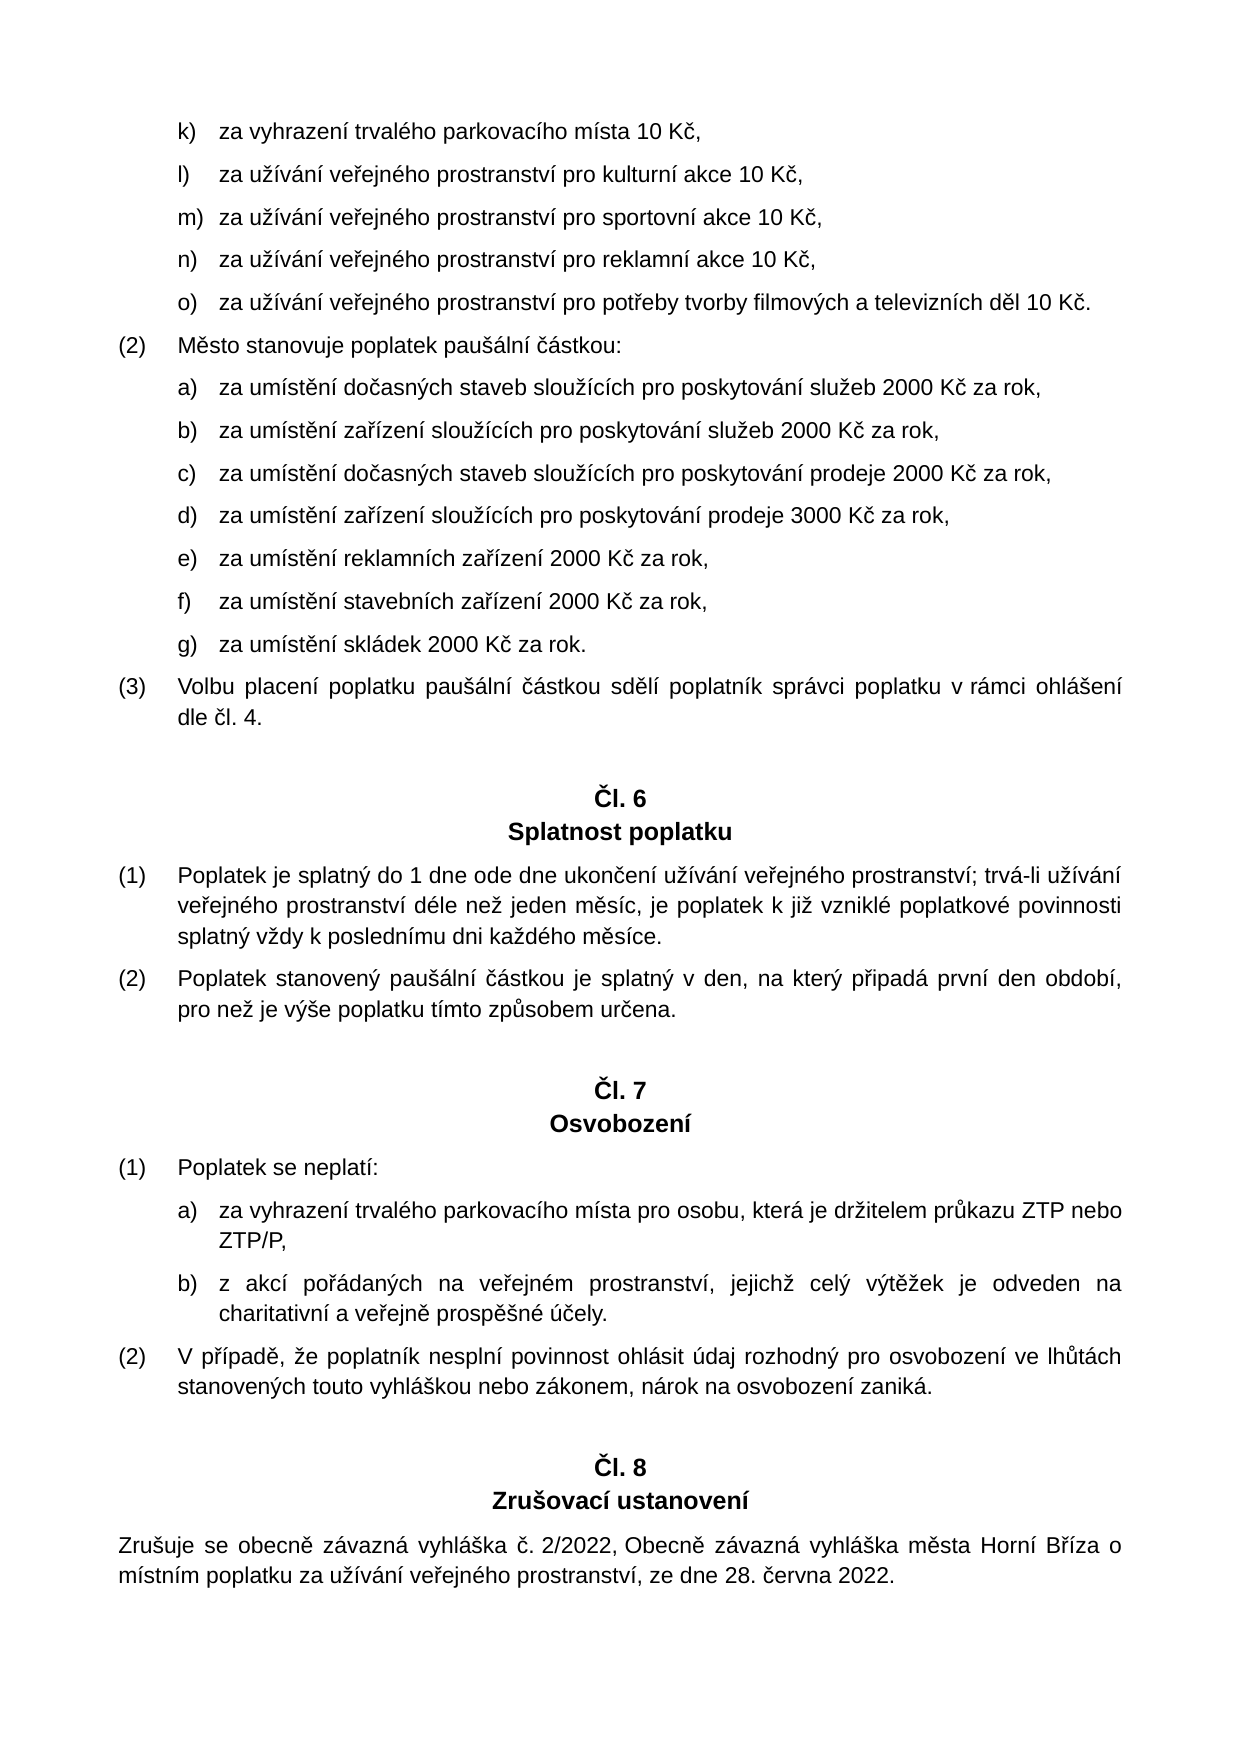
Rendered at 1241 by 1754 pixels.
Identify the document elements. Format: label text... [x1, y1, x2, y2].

list Poplatek je splatný do 1 dne ode dne ukončení užívání veřejného prostranství; trvá-li užívání veřejného prostranství déle než jeden měsíc, je poplatek k již vzniklé poplatkové povinnosti splatný vždy k poslednímu dni každého měsíce. [118, 862, 1122, 949]
list za umístění zařízení sloužících pro poskytování služeb 2000 Kč za rok, [177, 417, 1122, 443]
subtitle Čl. 6 Splatnost poplatku [118, 784, 1122, 846]
list Město stanovuje poplatek paušální částkou: [118, 332, 1122, 358]
list Poplatek stanovený paušální částkou je splatný v den, na který připadá první den období, pro než je výše poplatku tímto způsobem určena. [118, 965, 1122, 1022]
list za umístění zařízení sloužících pro poskytování prodeje 3000 Kč za rok, [177, 502, 1122, 529]
list z akcí pořádaných na veřejném prostranství, jejichž celý výtěžek je odveden na charitativní a veřejně prospěšné účely. [177, 1270, 1122, 1327]
text Zrušuje se obecně závazná vyhláška č. 2/2022, Obecně závazná vyhláška města Horní Bříza o místním poplatku za užívání veřejného prostranství, ze dne 28. června 2022. [118, 1532, 1122, 1588]
list Poplatek se neplatí: [118, 1154, 1122, 1181]
list Volbu placení poplatku paušální částkou sdělí poplatník správci poplatku v rámci ohlášení dle čl. 4. [118, 673, 1122, 730]
list za umístění skládek 2000 Kč za rok. [177, 631, 1122, 657]
list za vyhrazení trvalého parkovacího místa pro osobu, která je držitelem průkazu ZTP nebo ZTP/P, [177, 1197, 1122, 1254]
list za umístění stavebních zařízení 2000 Kč za rok, [177, 588, 1122, 614]
list za umístění dočasných staveb sloužících pro poskytování služeb 2000 Kč za rok, [177, 374, 1122, 401]
list za umístění dočasných staveb sloužících pro poskytování prodeje 2000 Kč za rok, [177, 460, 1122, 486]
list za užívání veřejného prostranství pro kulturní akce 10 Kč, [177, 161, 1122, 187]
list za užívání veřejného prostranství pro sportovní akce 10 Kč, [177, 203, 1122, 230]
list za užívání veřejného prostranství pro reklamní akce 10 Kč, [177, 246, 1122, 273]
subtitle Čl. 7 Osvobození [118, 1076, 1122, 1138]
list za vyhrazení trvalého parkovacího místa 10 Kč, [177, 118, 1122, 144]
subtitle Čl. 8 Zrušovací ustanovení [118, 1453, 1122, 1515]
list V případě, že poplatník nesplní povinnost ohlásit údaj rozhodný pro osvobození ve lhůtách stanovených touto vyhláškou nebo zákonem, nárok na osvobození zaniká. [118, 1343, 1122, 1399]
list za umístění reklamních zařízení 2000 Kč za rok, [177, 545, 1122, 572]
list za užívání veřejného prostranství pro potřeby tvorby filmových a televizních děl 10 Kč. [177, 289, 1122, 315]
